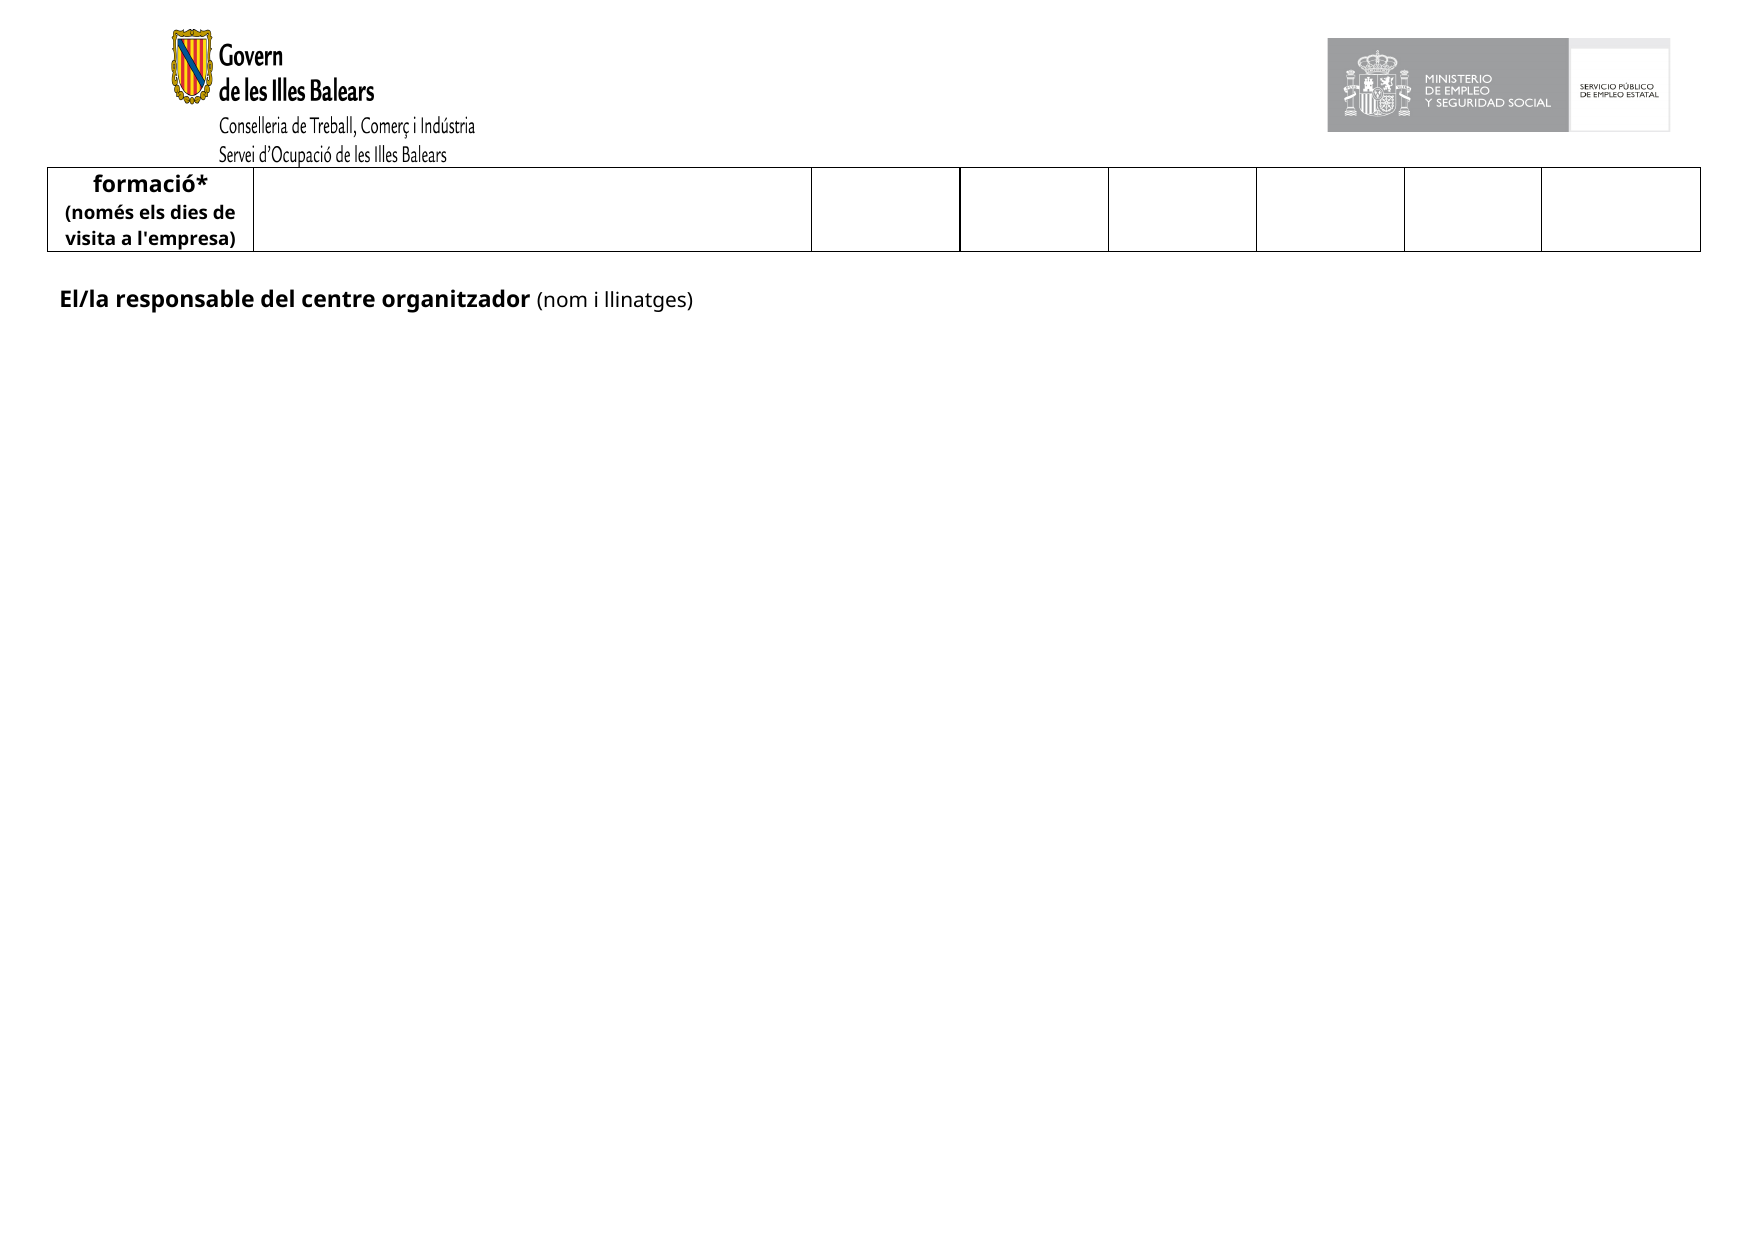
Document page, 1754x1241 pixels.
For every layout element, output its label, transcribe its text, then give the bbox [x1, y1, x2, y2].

table_cell [254, 168, 811, 251]
table_cell [1405, 168, 1541, 251]
table_cell formació* (només els dies de visita a l'empresa) [48, 168, 253, 251]
table_cell [961, 168, 1108, 251]
table_cell [1542, 168, 1700, 251]
table_cell [1109, 168, 1256, 251]
table_cell [812, 168, 959, 251]
picture [1327, 38, 1671, 132]
table_cell [1257, 168, 1404, 251]
text El/la responsable del centre organitzador (nom i llinatges) [59, 283, 1695, 314]
